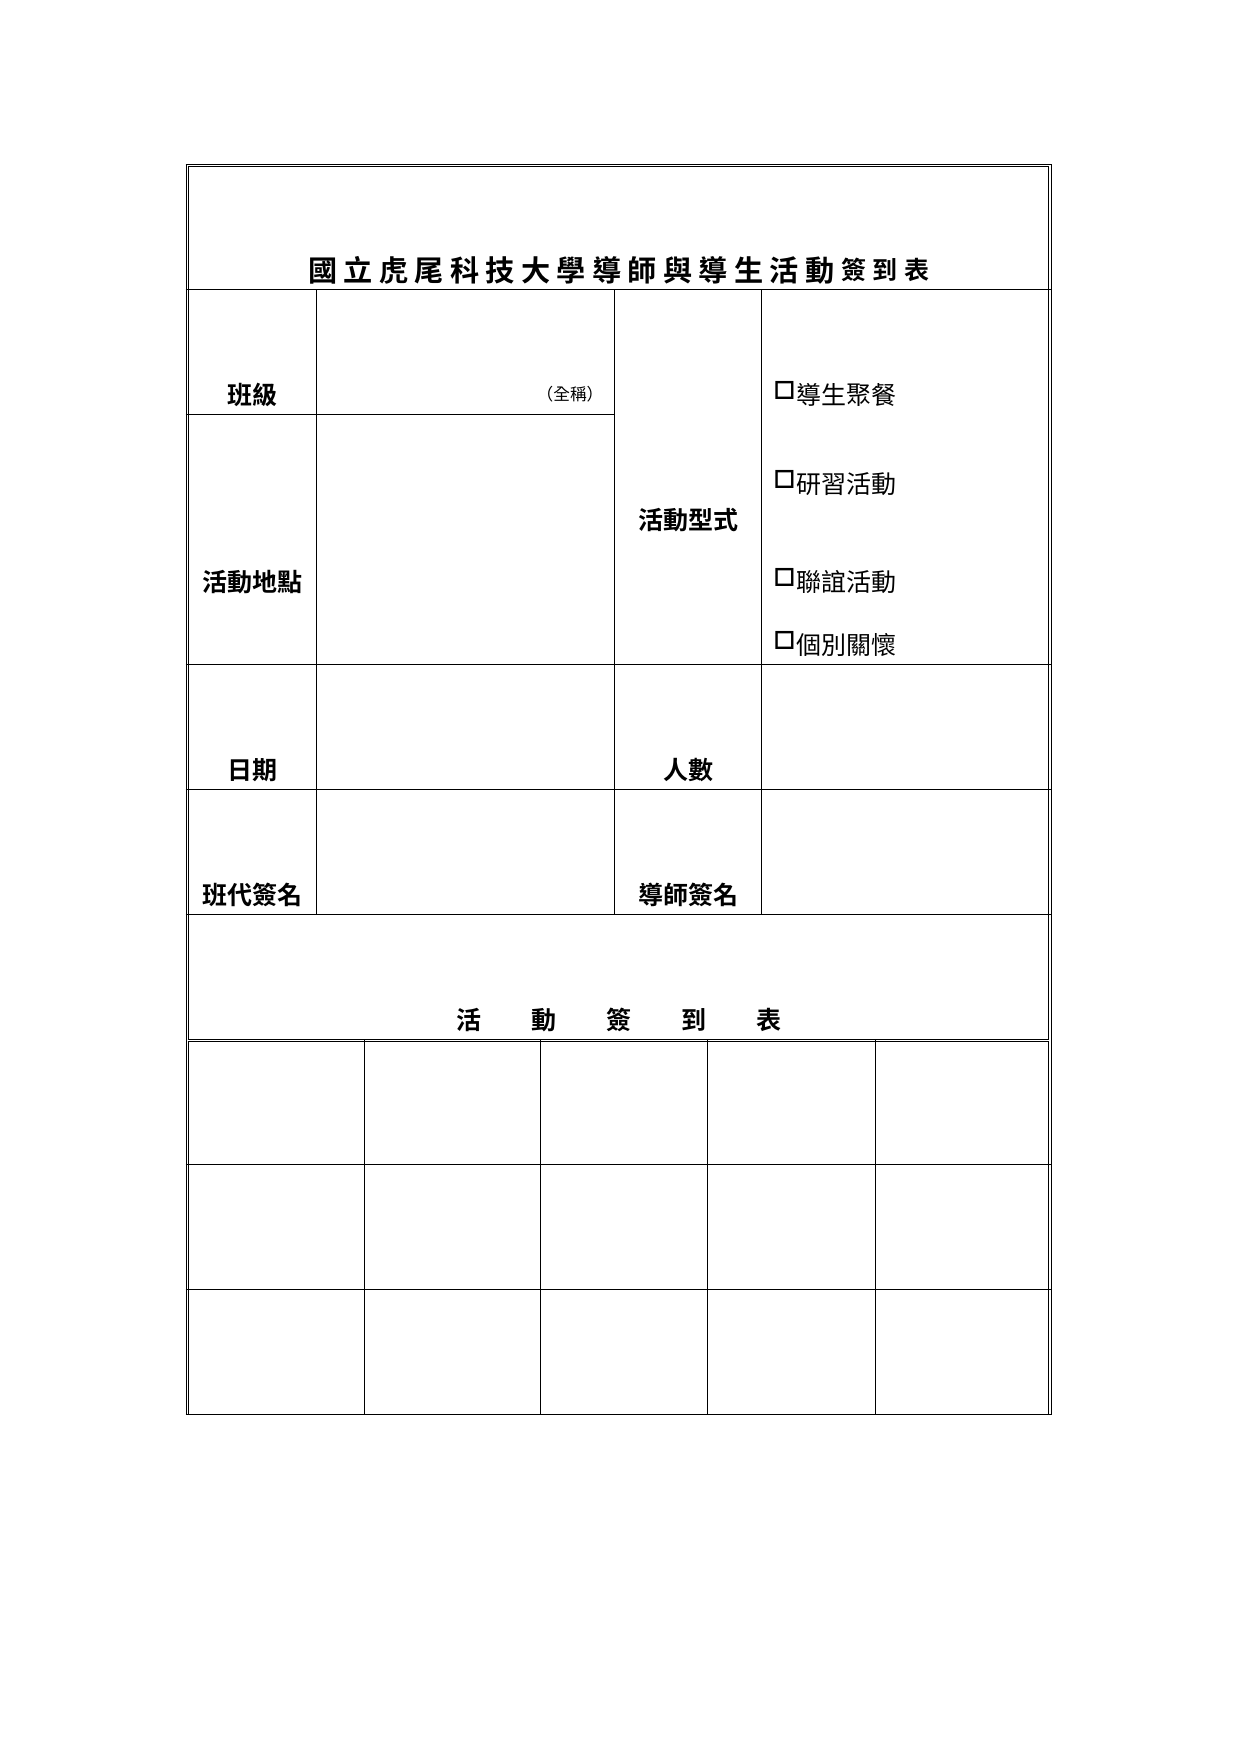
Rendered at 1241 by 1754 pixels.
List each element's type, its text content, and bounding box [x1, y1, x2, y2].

table_cell [708, 1290, 875, 1414]
table_cell [541, 1165, 707, 1289]
table_cell [876, 1165, 1048, 1289]
table_cell [708, 1165, 875, 1289]
table_cell [876, 1290, 1048, 1414]
table_cell 人數 [615, 665, 761, 789]
table_cell [365, 1042, 540, 1164]
table_cell [189, 1165, 364, 1289]
table_cell [317, 415, 614, 664]
table_cell [365, 1165, 540, 1289]
table_cell 活動地點 [189, 415, 316, 664]
table_cell [317, 790, 614, 914]
table_cell 活動型式 [615, 290, 761, 664]
table_cell [762, 665, 1048, 789]
table_cell [541, 1042, 707, 1164]
table_cell 日期 [189, 665, 316, 789]
table_cell [189, 1290, 364, 1414]
table_cell 活 動 簽 到 表 [189, 915, 1048, 1039]
table_cell [876, 1042, 1048, 1164]
table_cell [762, 790, 1048, 914]
table_cell 導師簽名 [615, 790, 761, 914]
table_header 國立虎尾科技大學導師與導生活動簽到表 [189, 167, 1048, 289]
table_cell [189, 1042, 364, 1164]
table_cell [317, 665, 614, 789]
table_cell [708, 1042, 875, 1164]
table_cell （全稱） [317, 290, 614, 414]
table_cell 班級 [189, 290, 316, 414]
table_cell [541, 1290, 707, 1414]
table_cell 班代簽名 [189, 790, 316, 914]
table_cell [365, 1290, 540, 1414]
table_cell 導生聚餐 研習活動 聯誼活動 個別關懷 [762, 290, 1048, 664]
